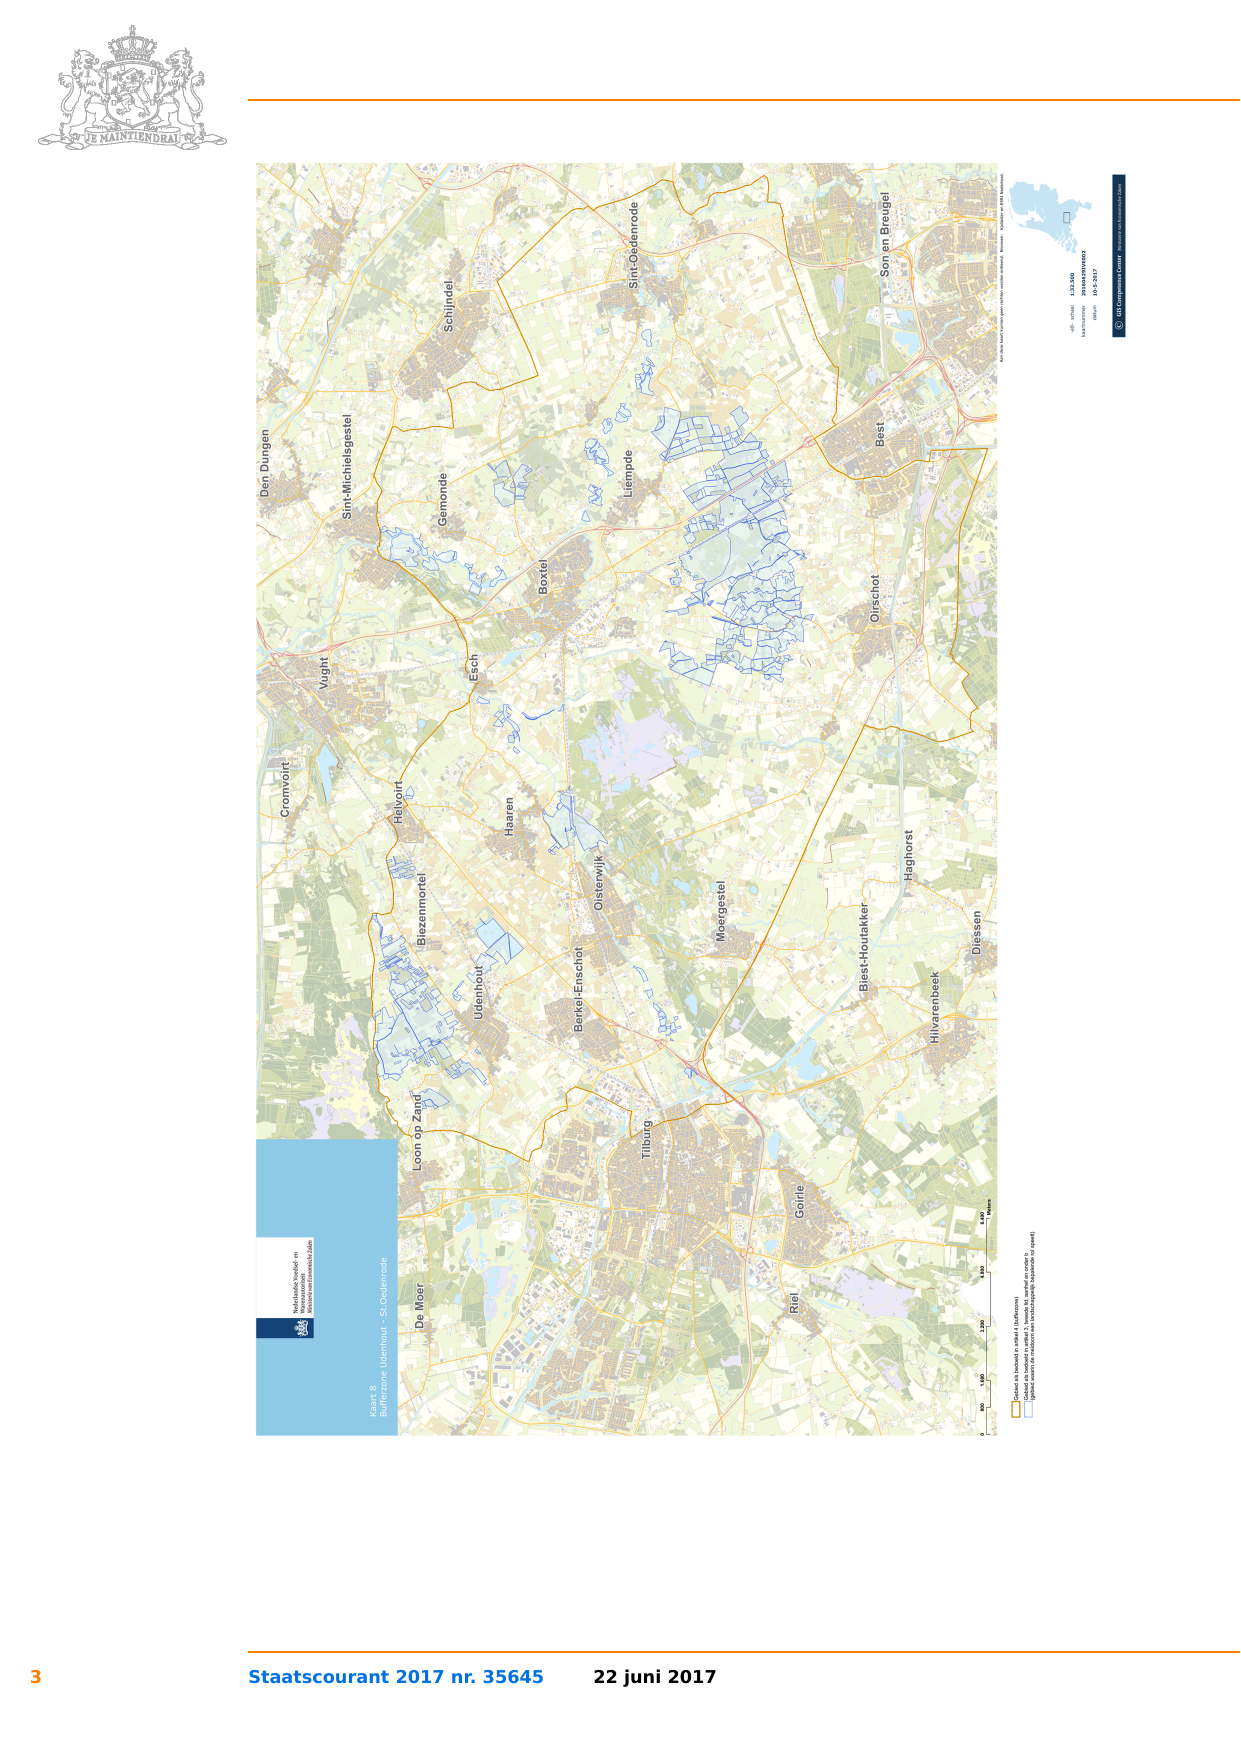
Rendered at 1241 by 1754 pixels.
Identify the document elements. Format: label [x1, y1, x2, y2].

picture [38, 25, 227, 150]
picture [248, 151, 1134, 1446]
